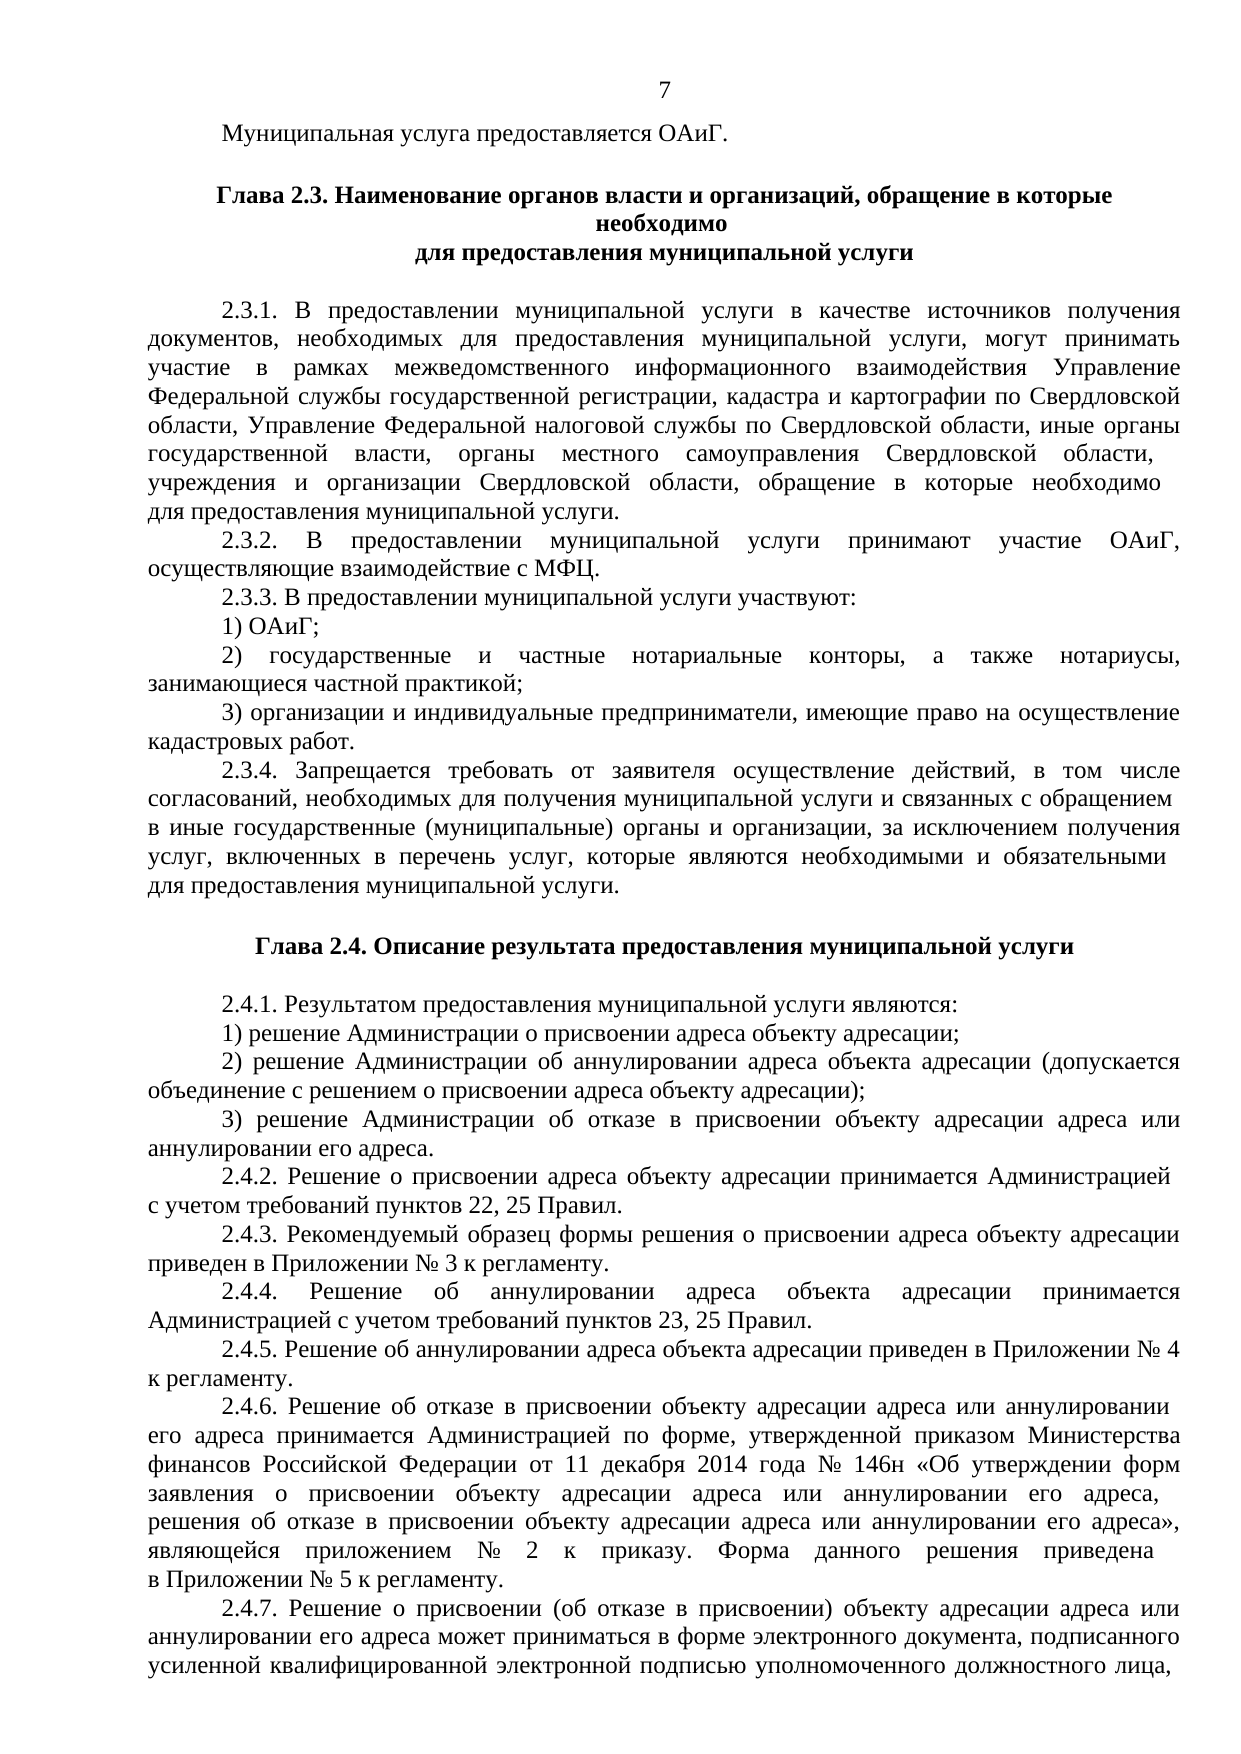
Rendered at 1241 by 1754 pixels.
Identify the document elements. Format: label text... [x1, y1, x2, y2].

text 2.3.4. Запрещается требовать от заявителя осуществление действий, в том числе согласований, необходимых для получения муниципальной услуги и связанных с обращением в иные государственные (муниципальные) органы и организации, за исключением получения услуг, включенных в перечень услуг, которые являются необходимыми и обязательными для предоставления муниципальной услуги. [148, 755, 1181, 898]
text 1) ОАиГ; [148, 611, 1181, 640]
text Муниципальная услуга предоставляется ОАиГ. [148, 118, 1181, 147]
subtitle Глава 2.3. Наименование органов власти и организаций, обращение в которые необходимо для предоставления муниципальной услуги [148, 180, 1181, 266]
text 3) решение Администрации об отказе в присвоении объекту адресации адреса или аннулировании его адреса. [148, 1104, 1181, 1161]
text 2.4.3. Рекомендуемый образец формы решения о присвоении адреса объекту адресации приведен в Приложении № 3 к регламенту. [148, 1219, 1181, 1276]
text 2.4.4. Решение об аннулировании адреса объекта адресации принимается Администрацией с учетом требований пунктов 23, 25 Правил. [148, 1276, 1181, 1334]
text 1) решение Администрации о присвоении адреса объекту адресации; [148, 1018, 1181, 1046]
text 2.4.5. Решение об аннулировании адреса объекта адресации приведен в Приложении № 4 к регламенту. [148, 1334, 1181, 1391]
text 2.4.1. Результатом предоставления муниципальной услуги являются: [148, 989, 1181, 1018]
text 2.4.6. Решение об отказе в присвоении объекту адресации адреса или аннулировании его адреса принимается Администрацией по форме, утвержденной приказом Министерства финансов Российской Федерации от 11 декабря 2014 года № 146н «Об утверждении форм заявления о присвоении объекту адресации адреса или аннулировании его адреса, решения об отказе в присвоении объекту адресации адреса или аннулировании его адреса», являющейся приложением № 2 к приказу. Форма данного решения приведена в Приложении № 5 к регламенту. [148, 1391, 1181, 1593]
subtitle Глава 2.4. Описание результата предоставления муниципальной услуги [148, 931, 1181, 960]
text 2.3.2. В предоставлении муниципальной услуги принимают участие ОАиГ, осуществляющие взаимодействие с МФЦ. [148, 525, 1181, 582]
text 2.4.2. Решение о присвоении адреса объекту адресации принимается Администрацией с учетом требований пунктов 22, 25 Правил. [148, 1161, 1181, 1219]
text 2.3.1. В предоставлении муниципальной услуги в качестве источников получения документов, необходимых для предоставления муниципальной услуги, могут принимать участие в рамках межведомственного информационного взаимодействия Управление Федеральной службы государственной регистрации, кадастра и картографии по Свердловской области, Управление Федеральной налоговой службы по Свердловской области, иные органы государственной власти, органы местного самоуправления Свердловской области, учреждения и организации Свердловской области, обращение в которые необходимо для предоставления муниципальной услуги. [148, 295, 1181, 525]
text 3) организации и индивидуальные предприниматели, имеющие право на осуществление кадастровых работ. [148, 697, 1181, 755]
text 2.4.7. Решение о присвоении (об отказе в присвоении) объекту адресации адреса или аннулировании его адреса может приниматься в форме электронного документа, подписанного усиленной квалифицированной электронной подписью уполномоченного должностного лица, [148, 1593, 1181, 1679]
text 2) государственные и частные нотариальные конторы, а также нотариусы, занимающиеся частной практикой; [148, 640, 1181, 697]
text 2) решение Администрации об аннулировании адреса объекта адресации (допускается объединение с решением о присвоении адреса объекту адресации); [148, 1046, 1181, 1104]
text 2.3.3. В предоставлении муниципальной услуги участвуют: [148, 582, 1181, 611]
